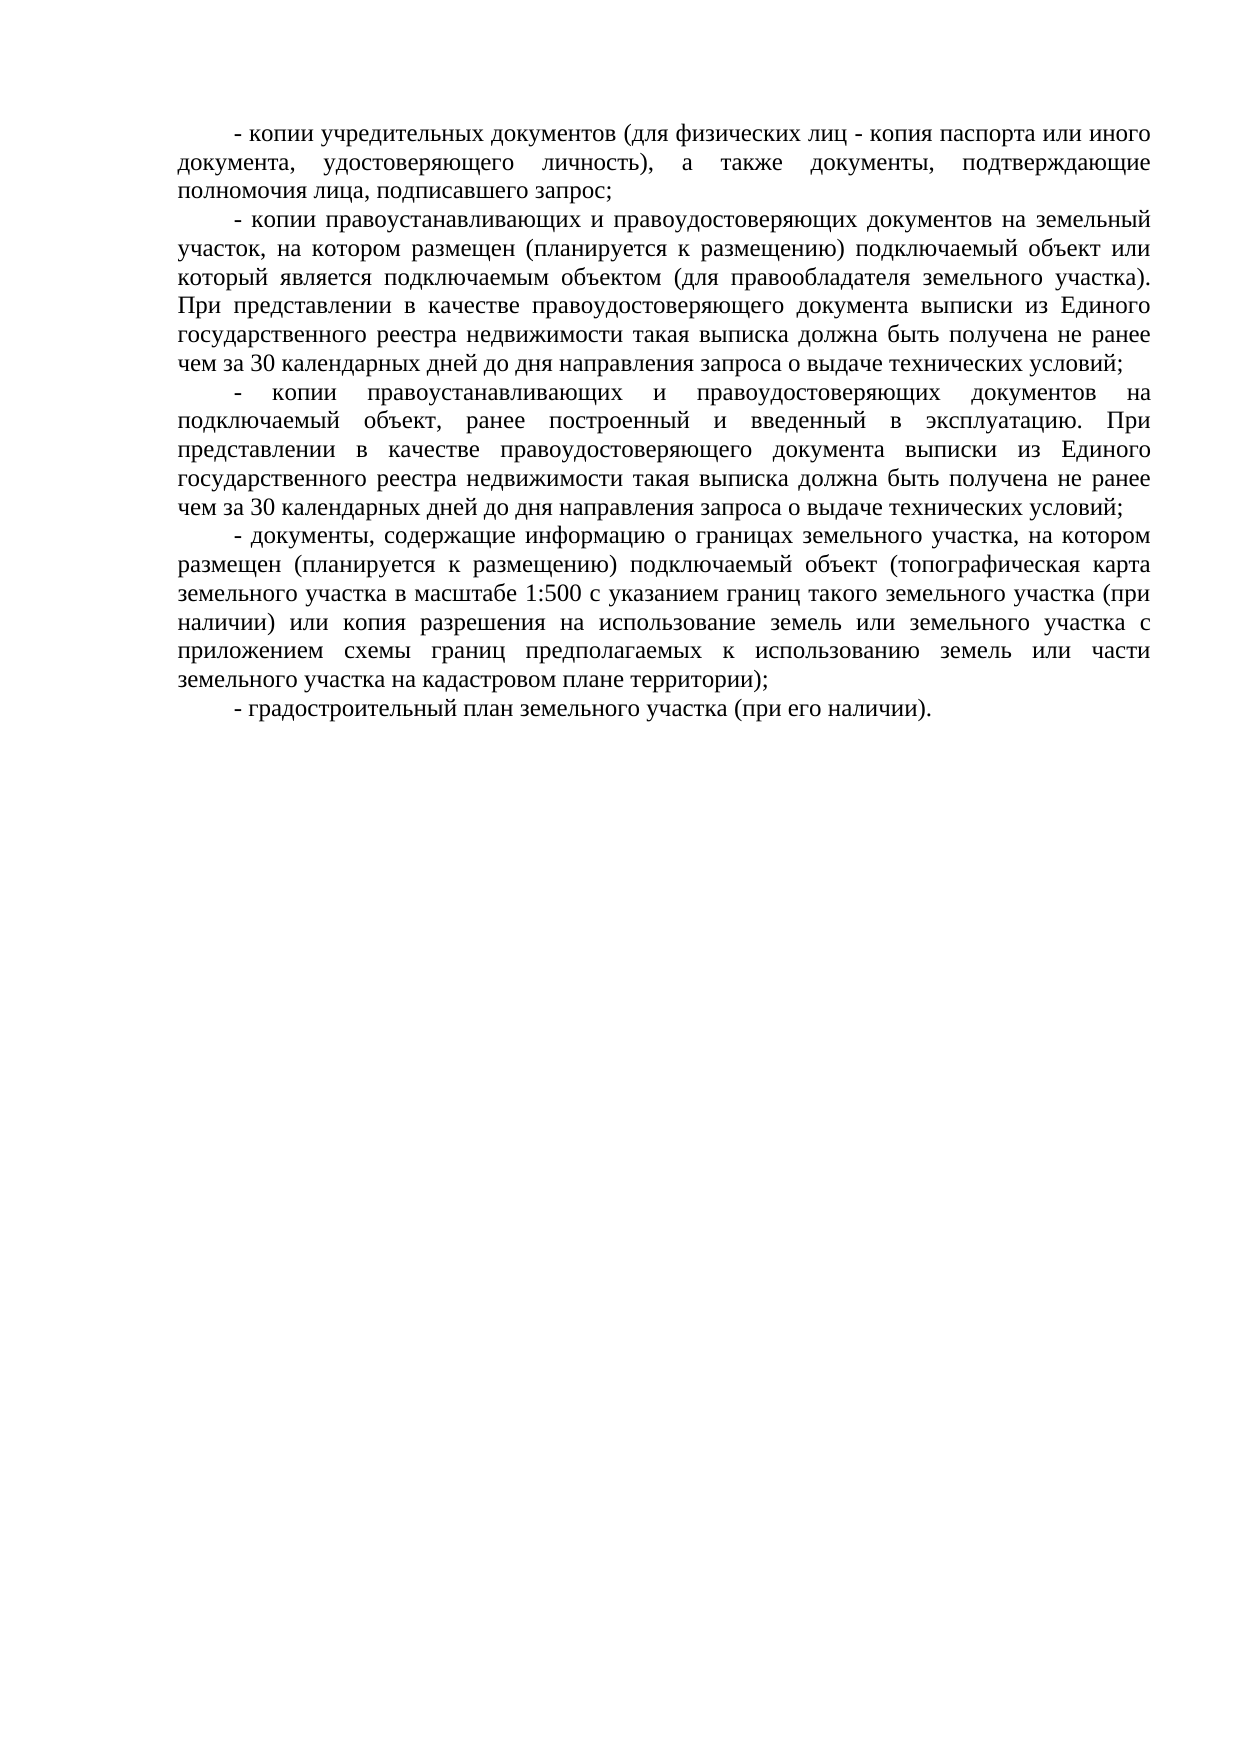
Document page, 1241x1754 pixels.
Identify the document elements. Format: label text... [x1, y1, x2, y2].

text - копии правоустанавливающих и правоудостоверяющих документов на подключаемый объект, ранее построенный и введенный в эксплуатацию. При представлении в качестве правоудостоверяющего документа выписки из Единого государственного реестра недвижимости такая выписка должна быть получена не ранее чем за 30 календарных дней до дня направления запроса о выдаче технических условий; [177, 377, 1152, 521]
text - копии учредительных документов (для физических лиц - копия паспорта или иного документа, удостоверяющего личность), а также документы, подтверждающие полномочия лица, подписавшего запрос; [177, 118, 1152, 204]
text - копии правоустанавливающих и правоудостоверяющих документов на земельный участок, на котором размещен (планируется к размещению) подключаемый объект или который является подключаемым объектом (для правообладателя земельного участка). При представлении в качестве правоудостоверяющего документа выписки из Единого государственного реестра недвижимости такая выписка должна быть получена не ранее чем за 30 календарных дней до дня направления запроса о выдаче технических условий; [177, 204, 1152, 377]
text - градостроительный план земельного участка (при его наличии). [177, 693, 1152, 722]
text - документы, содержащие информацию о границах земельного участка, на котором размещен (планируется к размещению) подключаемый объект (топографическая карта земельного участка в масштабе 1:500 с указанием границ такого земельного участка (при наличии) или копия разрешения на использование земель или земельного участка с приложением схемы границ предполагаемых к использованию земель или части земельного участка на кадастровом плане территории); [177, 521, 1152, 693]
